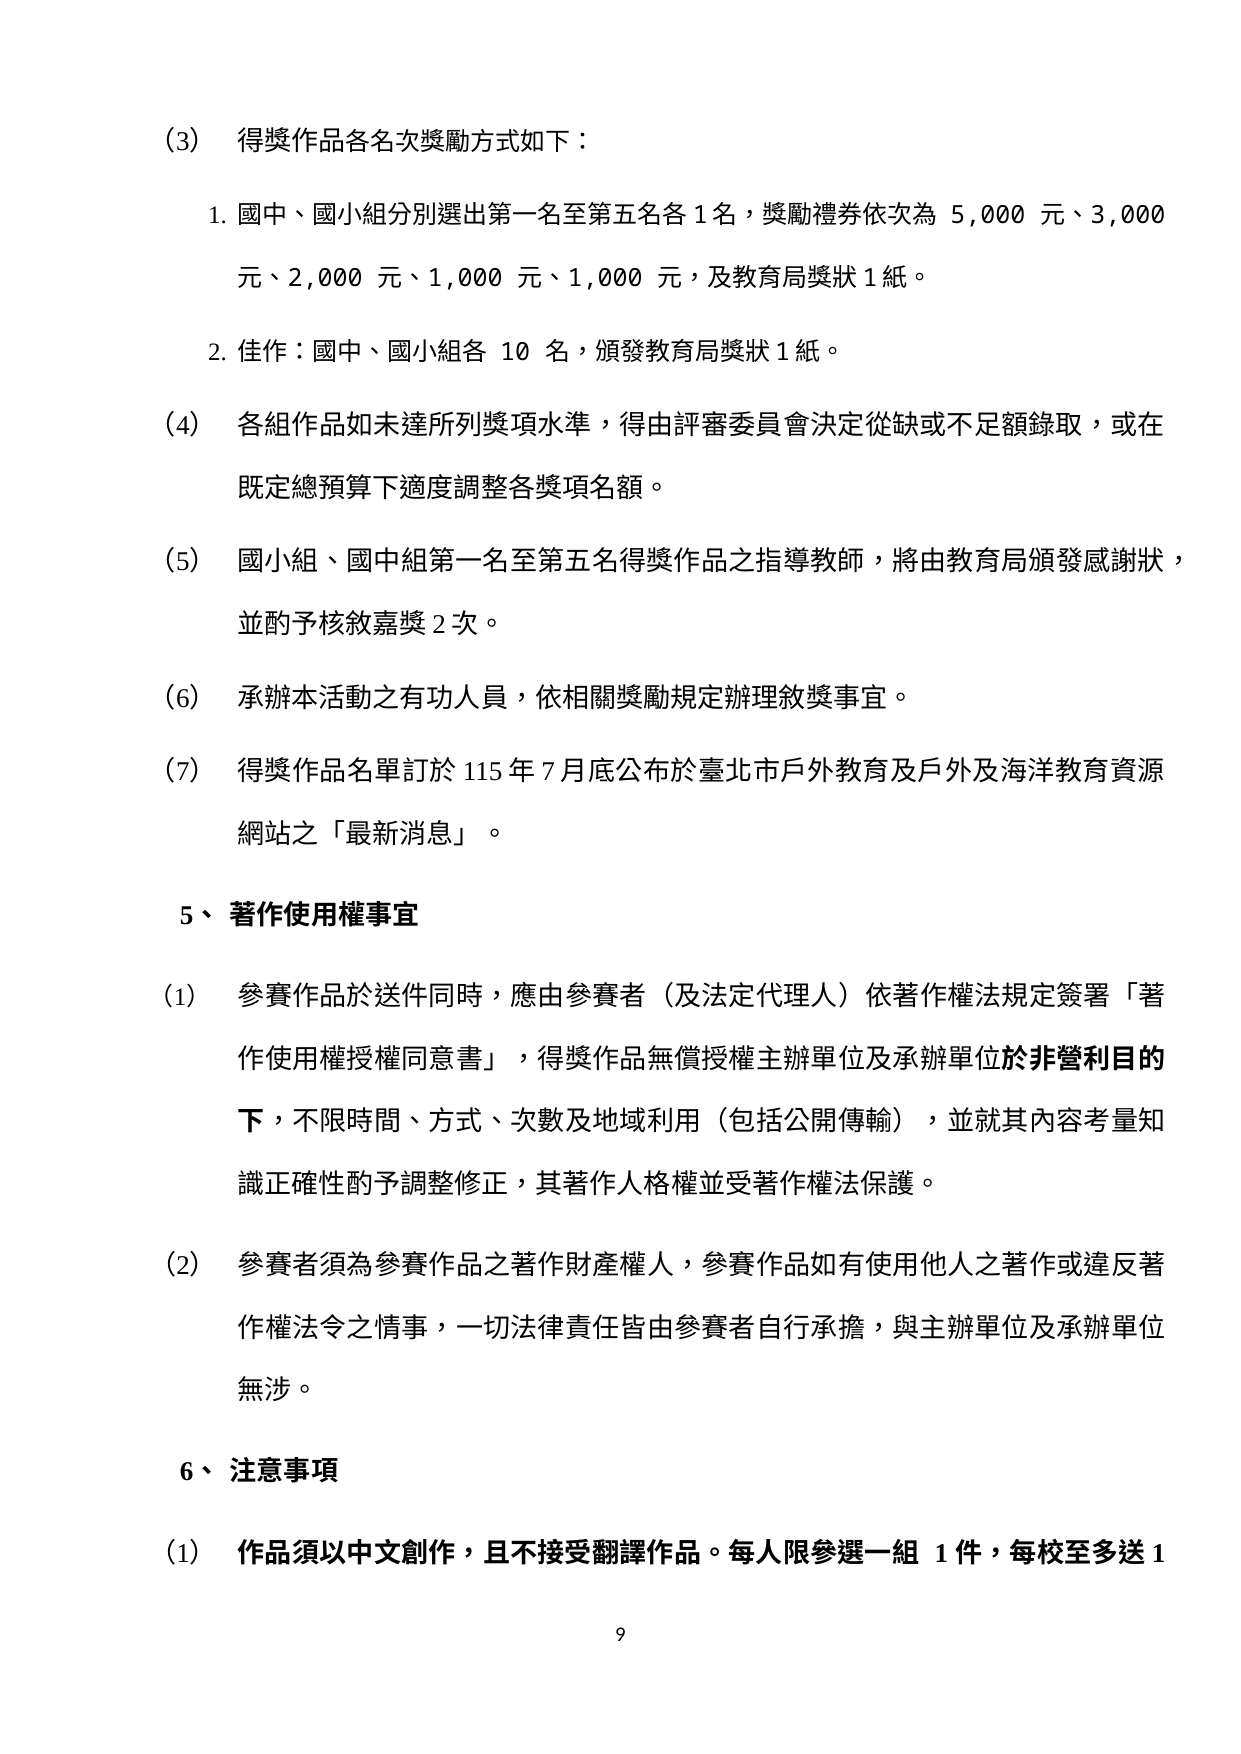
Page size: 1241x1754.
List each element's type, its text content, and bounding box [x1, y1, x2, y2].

list 國中、國小組分別選出第一名至第五名各1名，獎勵禮券依次為 5,000 元、3,000 元、2,000 元、1,000 元、1,000 元，及教育局獎狀1紙。 [208, 171, 1165, 296]
list 注意事項 [179, 1427, 1165, 1490]
list 承辦本活動之有功人員，依相關獎勵規定辦理敘獎事宜。 [149, 654, 1165, 716]
list 佳作：國中、國小組各 10 名，頒發教育局獎狀1紙。 [204, 307, 1165, 370]
list 得獎作品名單訂於115年7月底公布於臺北市戶外教育及戶外及海洋教育資源網站之「最新消息」。 [149, 727, 1165, 852]
list 得獎作品各名次獎勵方式如下： [149, 97, 1165, 160]
list 參賽作品於送件同時，應由參賽者（及法定代理人）依著作權法規定簽署「著作使用權授權同意書」，得獎作品無償授權主辦單位及承辦單位於非營利目的下，不限時間、方式、次數及地域利用（包括公開傳輸），並就其內容考量知識正確性酌予調整修正，其著作人格權並受著作權法保護。 [148, 952, 1165, 1202]
list 作品須以中文創作，且不接受翻譯作品。每人限參選一組 1 件，每校至多送1 [149, 1509, 1165, 1571]
list 參賽者須為參賽作品之著作財產權人，參賽作品如有使用他人之著作或違反著作權法令之情事，一切法律責任皆由參賽者自行承擔，與主辦單位及承辦單位無涉。 [149, 1221, 1165, 1409]
list 國小組、國中組第一名至第五名得獎作品之指導教師，將由教育局頒發感謝狀，並酌予核敘嘉獎2次。 [149, 517, 1165, 642]
list 著作使用權事宜 [179, 871, 1165, 934]
list 各組作品如未達所列獎項水準，得由評審委員會決定從缺或不足額錄取，或在既定總預算下適度調整各獎項名額。 [149, 381, 1165, 506]
